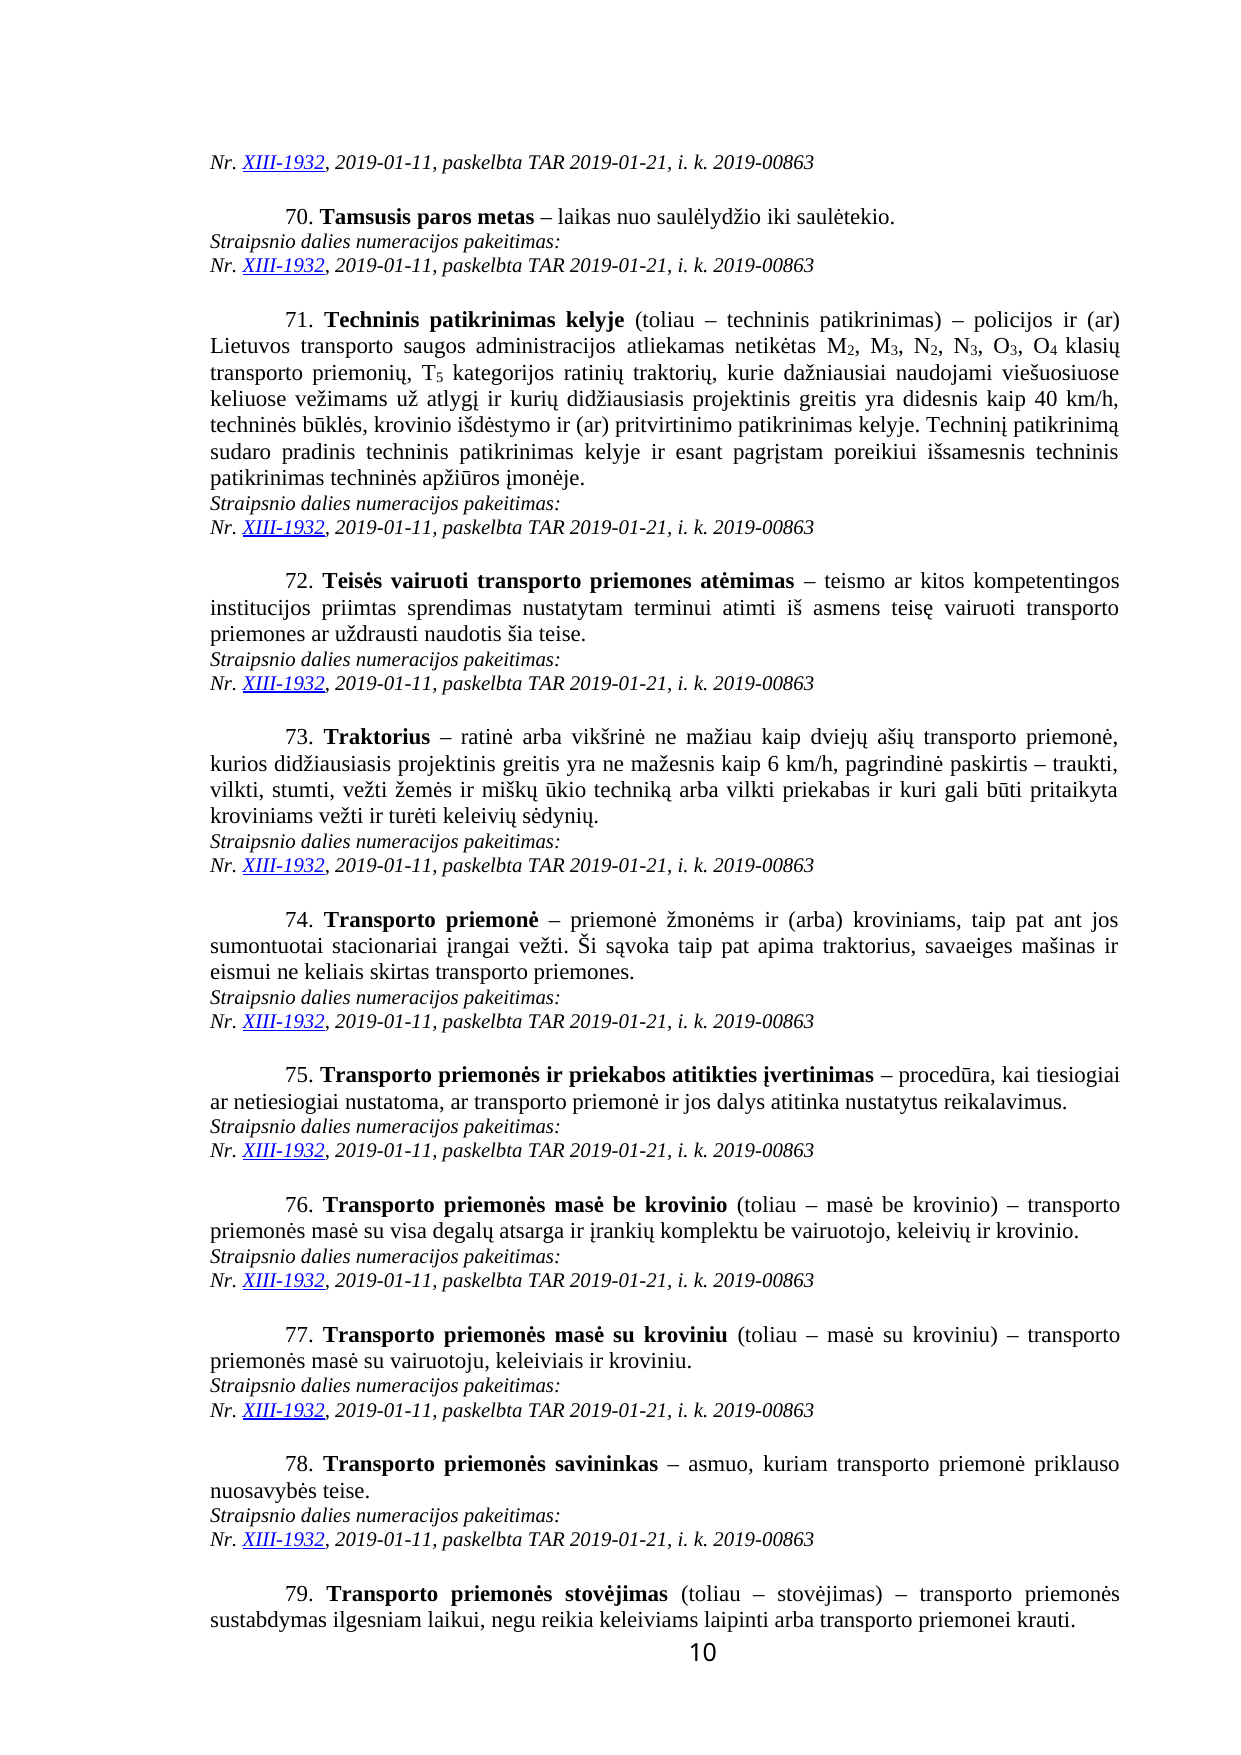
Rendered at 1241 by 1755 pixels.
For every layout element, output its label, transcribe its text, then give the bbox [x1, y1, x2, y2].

text Straipsnio dalies numeracijos pakeitimas: [210, 1503, 1120, 1527]
text Nr. XIII-1932, 2019-01-11, paskelbta TAR 2019-01-21, i. k. 2019-00863 [210, 1138, 1120, 1162]
text Nr. XIII-1932, 2019-01-11, paskelbta TAR 2019-01-21, i. k. 2019-00863 [210, 853, 1120, 877]
text Nr. XIII-1932, 2019-01-11, paskelbta TAR 2019-01-21, i. k. 2019-00863 [210, 1009, 1120, 1033]
text 71. Techninis patikrinimas kelyje (toliau – techninis patikrinimas) – policijos ir (ar) Lietuvos transporto saugos administracijos atliekamas netikėtas M2, M3, N2, N3, O3, O4 klasių transporto priemonių, T5 kategorijos ratinių traktorių, kurie dažniausiai naudojami viešuosiuose keliuose vežimams už atlygį ir kurių didžiausiasis projektinis greitis yra didesnis kaip 40 km/h, techninės būklės, krovinio išdėstymo ir (ar) pritvirtinimo patikrinimas kelyje. Techninį patikrinimą sudaro pradinis techninis patikrinimas kelyje ir esant pagrįstam poreikiui išsamesnis techninis patikrinimas techninės apžiūros įmonėje. [210, 306, 1120, 491]
text Nr. XIII-1932, 2019-01-11, paskelbta TAR 2019-01-21, i. k. 2019-00863 [210, 1527, 1120, 1551]
text 74. Transporto priemonė – priemonė žmonėms ir (arba) kroviniams, taip pat ant jos sumontuotai stacionariai įrangai vežti. Ši sąvoka taip pat apima traktorius, savaeiges mašinas ir eismui ne keliais skirtas transporto priemones. [210, 906, 1120, 985]
text Straipsnio dalies numeracijos pakeitimas: [210, 829, 1120, 853]
text Straipsnio dalies numeracijos pakeitimas: [210, 985, 1120, 1009]
text Straipsnio dalies numeracijos pakeitimas: [210, 1373, 1120, 1397]
text Nr. XIII-1932, 2019-01-11, paskelbta TAR 2019-01-21, i. k. 2019-00863 [210, 1268, 1120, 1292]
text Nr. XIII-1932, 2019-01-11, paskelbta TAR 2019-01-21, i. k. 2019-00863 [210, 671, 1120, 694]
text Straipsnio dalies numeracijos pakeitimas: [210, 1114, 1120, 1138]
text Straipsnio dalies numeracijos pakeitimas: [210, 1244, 1120, 1268]
text 72. Teisės vairuoti transporto priemones atėmimas – teismo ar kitos kompetentingos institucijos priimtas sprendimas nustatytam terminui atimti iš asmens teisę vairuoti transporto priemones ar uždrausti naudotis šia teise. [210, 567, 1120, 646]
text Nr. XIII-1932, 2019-01-11, paskelbta TAR 2019-01-21, i. k. 2019-00863 [210, 253, 1120, 277]
text 77. Transporto priemonės masė su kroviniu (toliau – masė su kroviniu) – transporto priemonės masė su vairuotoju, keleiviais ir kroviniu. [210, 1321, 1120, 1373]
text 73. Traktorius – ratinė arba vikšrinė ne mažiau kaip dviejų ašių transporto priemonė, kurios didžiausiasis projektinis greitis yra ne mažesnis kaip 6 km/h, pagrindinė paskirtis – traukti, vilkti, stumti, vežti žemės ir miškų ūkio techniką arba vilkti priekabas ir kuri gali būti pritaikyta kroviniams vežti ir turėti keleivių sėdynių. [210, 723, 1120, 829]
text Nr. XIII-1932, 2019-01-11, paskelbta TAR 2019-01-21, i. k. 2019-00863 [210, 1397, 1120, 1422]
text 75. Transporto priemonės ir priekabos atitikties įvertinimas – procedūra, kai tiesiogiai ar netiesiogiai nustatoma, ar transporto priemonė ir jos dalys atitinka nustatytus reikalavimus. [210, 1062, 1120, 1114]
text 76. Transporto priemonės masė be krovinio (toliau – masė be krovinio) – transporto priemonės masė su visa degalų atsarga ir įrankių komplektu be vairuotojo, keleivių ir krovinio. [210, 1191, 1120, 1244]
text Nr. XIII-1932, 2019-01-11, paskelbta TAR 2019-01-21, i. k. 2019-00863 [210, 514, 1120, 539]
text Straipsnio dalies numeracijos pakeitimas: [210, 646, 1120, 671]
text Straipsnio dalies numeracijos pakeitimas: [210, 229, 1120, 253]
text 78. Transporto priemonės savininkas – asmuo, kuriam transporto priemonė priklauso nuosavybės teise. [210, 1450, 1120, 1503]
text Nr. XIII-1932, 2019-01-11, paskelbta TAR 2019-01-21, i. k. 2019-00863 [210, 150, 1120, 174]
text 70. Tamsusis paros metas – laikas nuo saulėlydžio iki saulėtekio. [210, 203, 1120, 229]
text Straipsnio dalies numeracijos pakeitimas: [210, 491, 1120, 514]
text 79. Transporto priemonės stovėjimas (toliau – stovėjimas) – transporto priemonės sustabdymas ilgesniam laikui, negu reikia keleiviams laipinti arba transporto priemonei krauti. [210, 1580, 1120, 1633]
